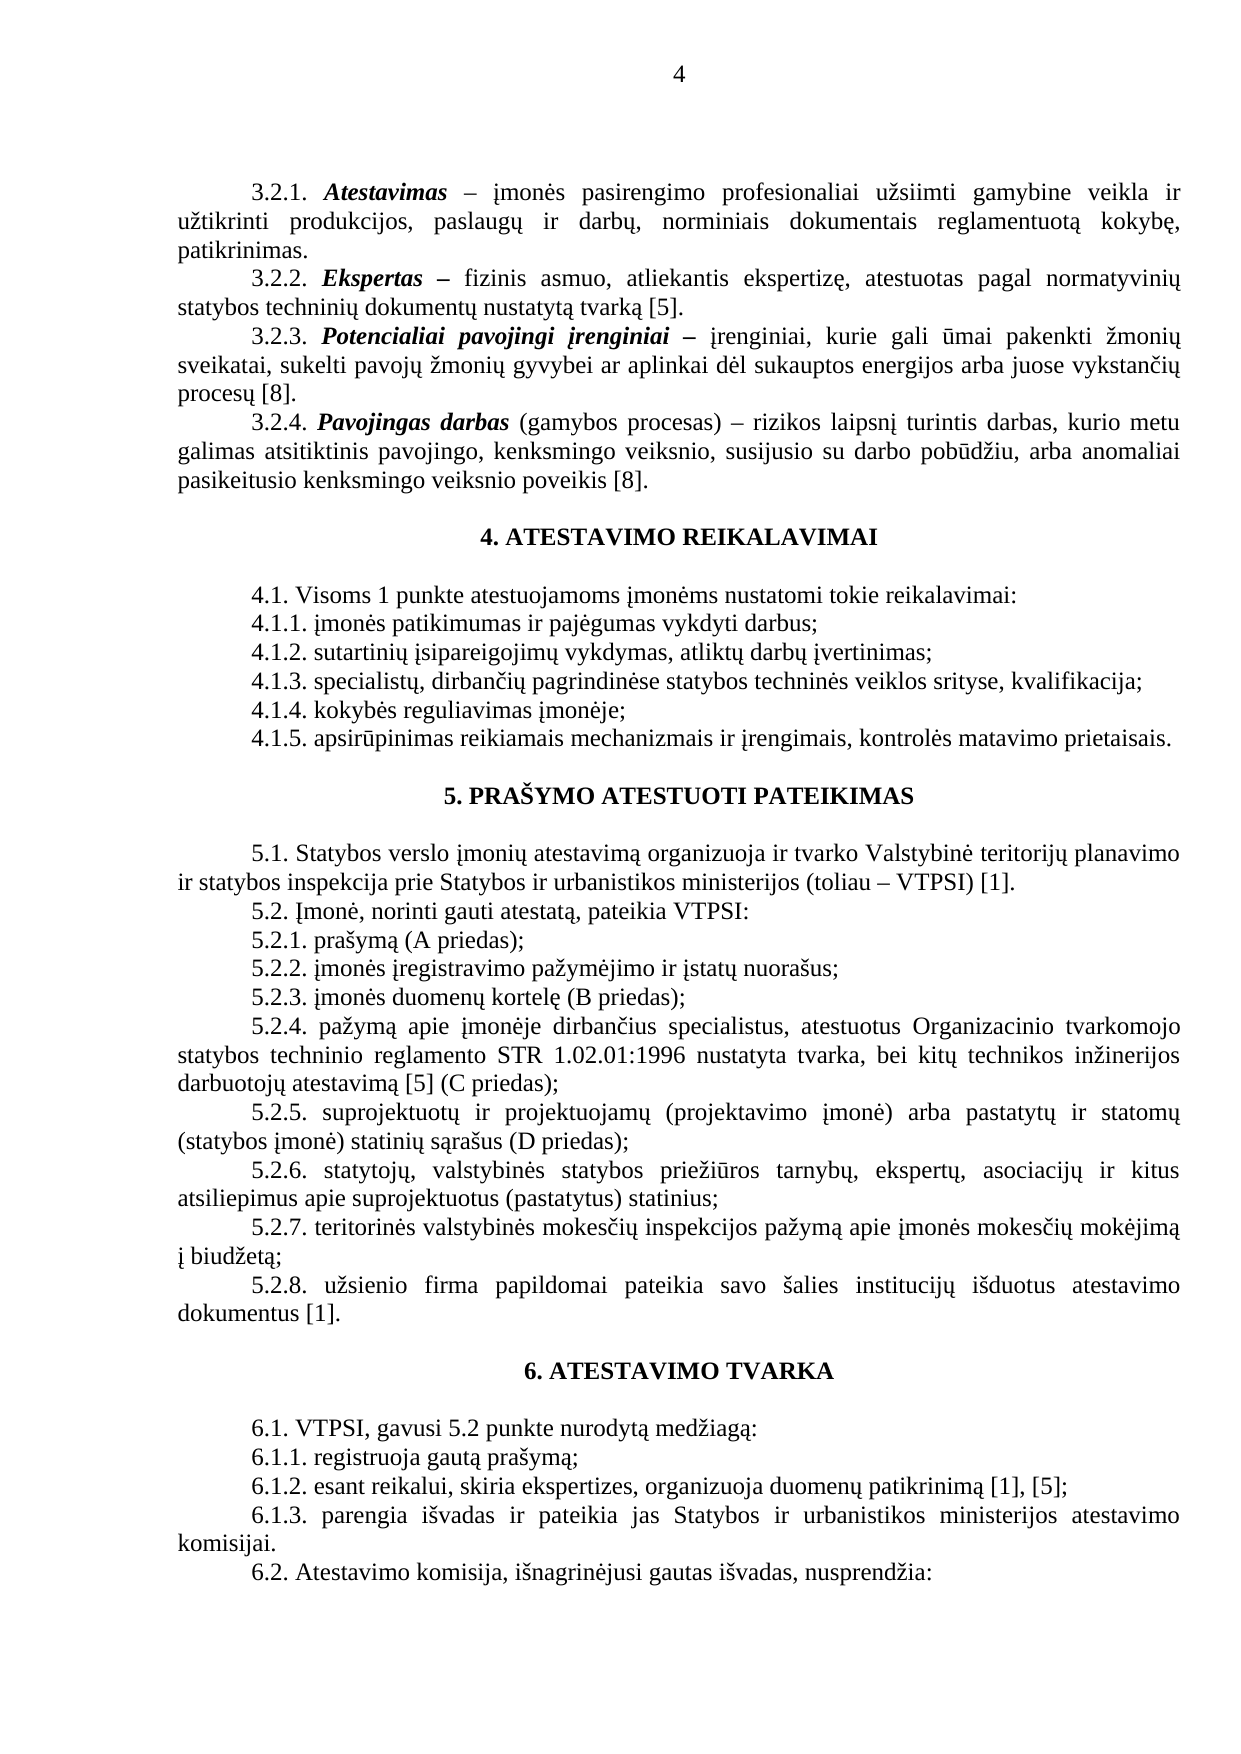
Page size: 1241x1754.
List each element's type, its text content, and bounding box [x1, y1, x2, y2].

text 3.2.3. Potencialiai pavojingi įrenginiai – įrenginiai, kurie gali ūmai pakenkti žmonių sveikatai, sukelti pavojų žmonių gyvybei ar aplinkai dėl sukauptos energijos arba juose vykstančių procesų [8]. [177, 321, 1181, 407]
text 5.2.2. įmonės įregistravimo pažymėjimo ir įstatų nuorašus; [177, 953, 1181, 982]
text 5.2.7. teritorinės valstybinės mokesčių inspekcijos pažymą apie įmonės mokesčių mokėjimą į biudžetą; [177, 1212, 1181, 1270]
text 4.1.4. kokybės reguliavimas įmonėje; [177, 695, 1181, 723]
text 4.1.5. apsirūpinimas reikiamais mechanizmais ir įrengimais, kontrolės matavimo prietaisais. [177, 723, 1181, 752]
text 5.2.4. pažymą apie įmonėje dirbančius specialistus, atestuotus Organizacinio tvarkomojo statybos techninio reglamento STR 1.02.01:1996 nustatyta tvarka, bei kitų technikos inžinerijos darbuotojų atestavimą [5] (C priedas); [177, 1011, 1181, 1097]
text 3.2.4. Pavojingas darbas (gamybos procesas) – rizikos laipsnį turintis darbas, kurio metu galimas atsitiktinis pavojingo, kenksmingo veiksnio, susijusio su darbo pobūdžiu, arba anomaliai pasikeitusio kenksmingo veiksnio poveikis [8]. [177, 407, 1181, 493]
text 6.1.2. esant reikalui, skiria ekspertizes, organizuoja duomenų patikrinimą [1], [5]; [177, 1471, 1181, 1500]
text 6.1.1. registruoja gautą prašymą; [177, 1442, 1181, 1471]
text 5.2.3. įmonės duomenų kortelę (B priedas); [177, 982, 1181, 1011]
text 4.1.1. įmonės patikimumas ir pajėgumas vykdyti darbus; [177, 608, 1181, 637]
text 4. ATESTAVIMO REIKALAVIMAI [177, 522, 1181, 551]
text 4.1.3. specialistų, dirbančių pagrindinėse statybos techninės veiklos srityse, kvalifikacija; [177, 666, 1181, 695]
text 4.1.2. sutartinių įsipareigojimų vykdymas, atliktų darbų įvertinimas; [177, 637, 1181, 666]
text 5.2.5. suprojektuotų ir projektuojamų (projektavimo įmonė) arba pastatytų ir statomų (statybos įmonė) statinių sąrašus (D priedas); [177, 1097, 1181, 1155]
text 6. ATESTAVIMO TVARKA [177, 1356, 1181, 1385]
text 3.2.2. Ekspertas – fizinis asmuo, atliekantis ekspertizę, atestuotas pagal normatyvinių statybos techninių dokumentų nustatytą tvarką [5]. [177, 263, 1181, 321]
text 5.2.6. statytojų, valstybinės statybos priežiūros tarnybų, ekspertų, asociacijų ir kitus atsiliepimus apie suprojektuotus (pastatytus) statinius; [177, 1155, 1181, 1212]
text 6.1. VTPSI, gavusi 5.2 punkte nurodytą medžiagą: [177, 1413, 1181, 1442]
text 5.2. Įmonė, norinti gauti atestatą, pateikia VTPSI: [177, 896, 1181, 925]
text 6.2. Atestavimo komisija, išnagrinėjusi gautas išvadas, nusprendžia: [177, 1557, 1181, 1586]
text 3.2.1. Atestavimas – įmonės pasirengimo profesionaliai užsiimti gamybine veikla ir užtikrinti produkcijos, paslaugų ir darbų, norminiais dokumentais reglamentuotą kokybę, patikrinimas. [177, 177, 1181, 263]
text 4.1. Visoms 1 punkte atestuojamoms įmonėms nustatomi tokie reikalavimai: [177, 580, 1181, 608]
text 5.1. Statybos verslo įmonių atestavimą organizuoja ir tvarko Valstybinė teritorijų planavimo ir statybos inspekcija prie Statybos ir urbanistikos ministerijos (toliau – VTPSI) [1]. [177, 838, 1181, 896]
text 6.1.3. parengia išvadas ir pateikia jas Statybos ir urbanistikos ministerijos atestavimo komisijai. [177, 1500, 1181, 1557]
text 5.2.1. prašymą (A priedas); [177, 925, 1181, 953]
text 5. PRAŠYMO ATESTUOTI PATEIKIMAS [177, 781, 1181, 810]
text 5.2.8. užsienio firma papildomai pateikia savo šalies institucijų išduotus atestavimo dokumentus [1]. [177, 1270, 1181, 1327]
